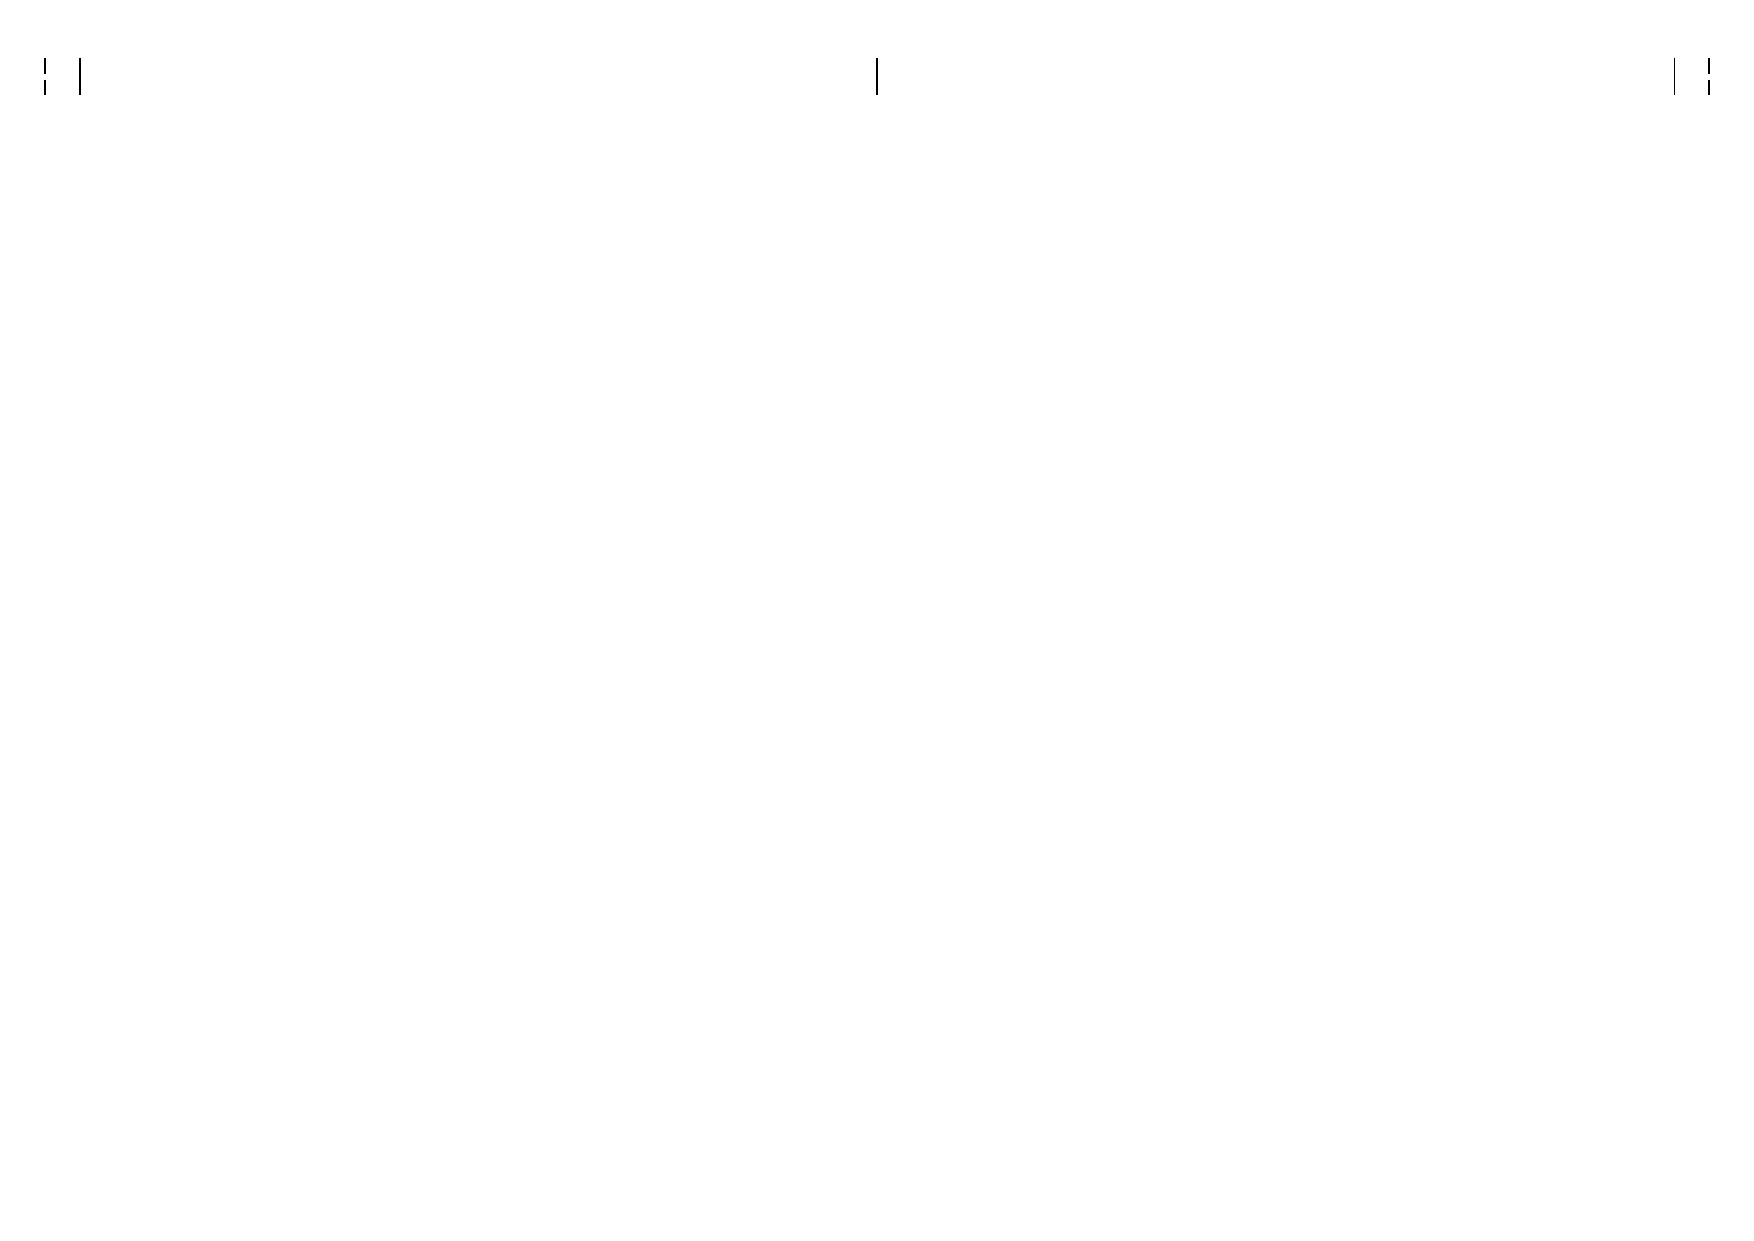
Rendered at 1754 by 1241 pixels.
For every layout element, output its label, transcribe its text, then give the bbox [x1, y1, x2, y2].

table_header [45, 58, 79, 95]
table_header 填表說明： 一、本表供保險對象辦理停、復保時填用，由投保單位填寫1份送衛生福利部中央健康保險署分區業務組，並影印1份留存備查。 二、保險對象有下列情形之一者，得辦理停保，停保期間不得使用健保卡就醫，其相關注意事項如下： （一）保險對象預定出國6個月以上（請勾選代碼F）：（6個月係按月計算，即出國日加6個月） 1.出國停保者如為被保險人，其眷屬隨同出國者，請於「本人停保眷屬異動別」的「停保」欄打「」；其眷屬如改按其他身分投保，請於「本人停保眷屬異動別」的「轉出」欄打「」。 2.出國6個月以上，已辦理停保的民眾，於入境返國時，不論停留期間長短，都要在返國後檢附戶籍相關證明文件及入出境證明或護照全份影本辦理復保，並繳納保險費，嗣後再出國時，應於復保屆滿3個月，始得再次選擇是否停保；如果出國未滿6個月即返國，停保將被註銷，而且要補繳保險費。 3.返國未辦復保者，不論是否再出國，一律追溯自辦理停保後之第一次返國日（限當次出境已達6個月以上）或追溯至停保日（指當次出境未達6個月即返國者）復保並追繳保費。 （二）保險對象失蹤未滿6個月（請勾選代碼D）： 1.如失蹤者為被保險人，其眷屬應改按其他身分投保，請於「本人停保後眷屬異動別」的「轉出」欄打「」。 2.保險對象辦理失蹤停保，需檢附警察機關報案三聯單。 3.保險對象失蹤後，於6個月內尋獲者，應檢附警察機關撤銷查尋人口紀錄之證明文件辦理註銷停保，並追溯自停保月份起補繳保險費。 三、停、復保規定如有變更，以本署公告為準。 四、本表請以掛號郵寄（請將掛號執據貼於存底聯保存）或派人專送。 健保承保專用表格郵寄單位及地址 [81, 58, 876, 95]
table_header [1675, 58, 1709, 95]
table_header - 單位地址： 單位名稱： 電 話： 投保單位代號： - 衛生福利部中央健康保險署 業務組啟 [878, 58, 1674, 95]
